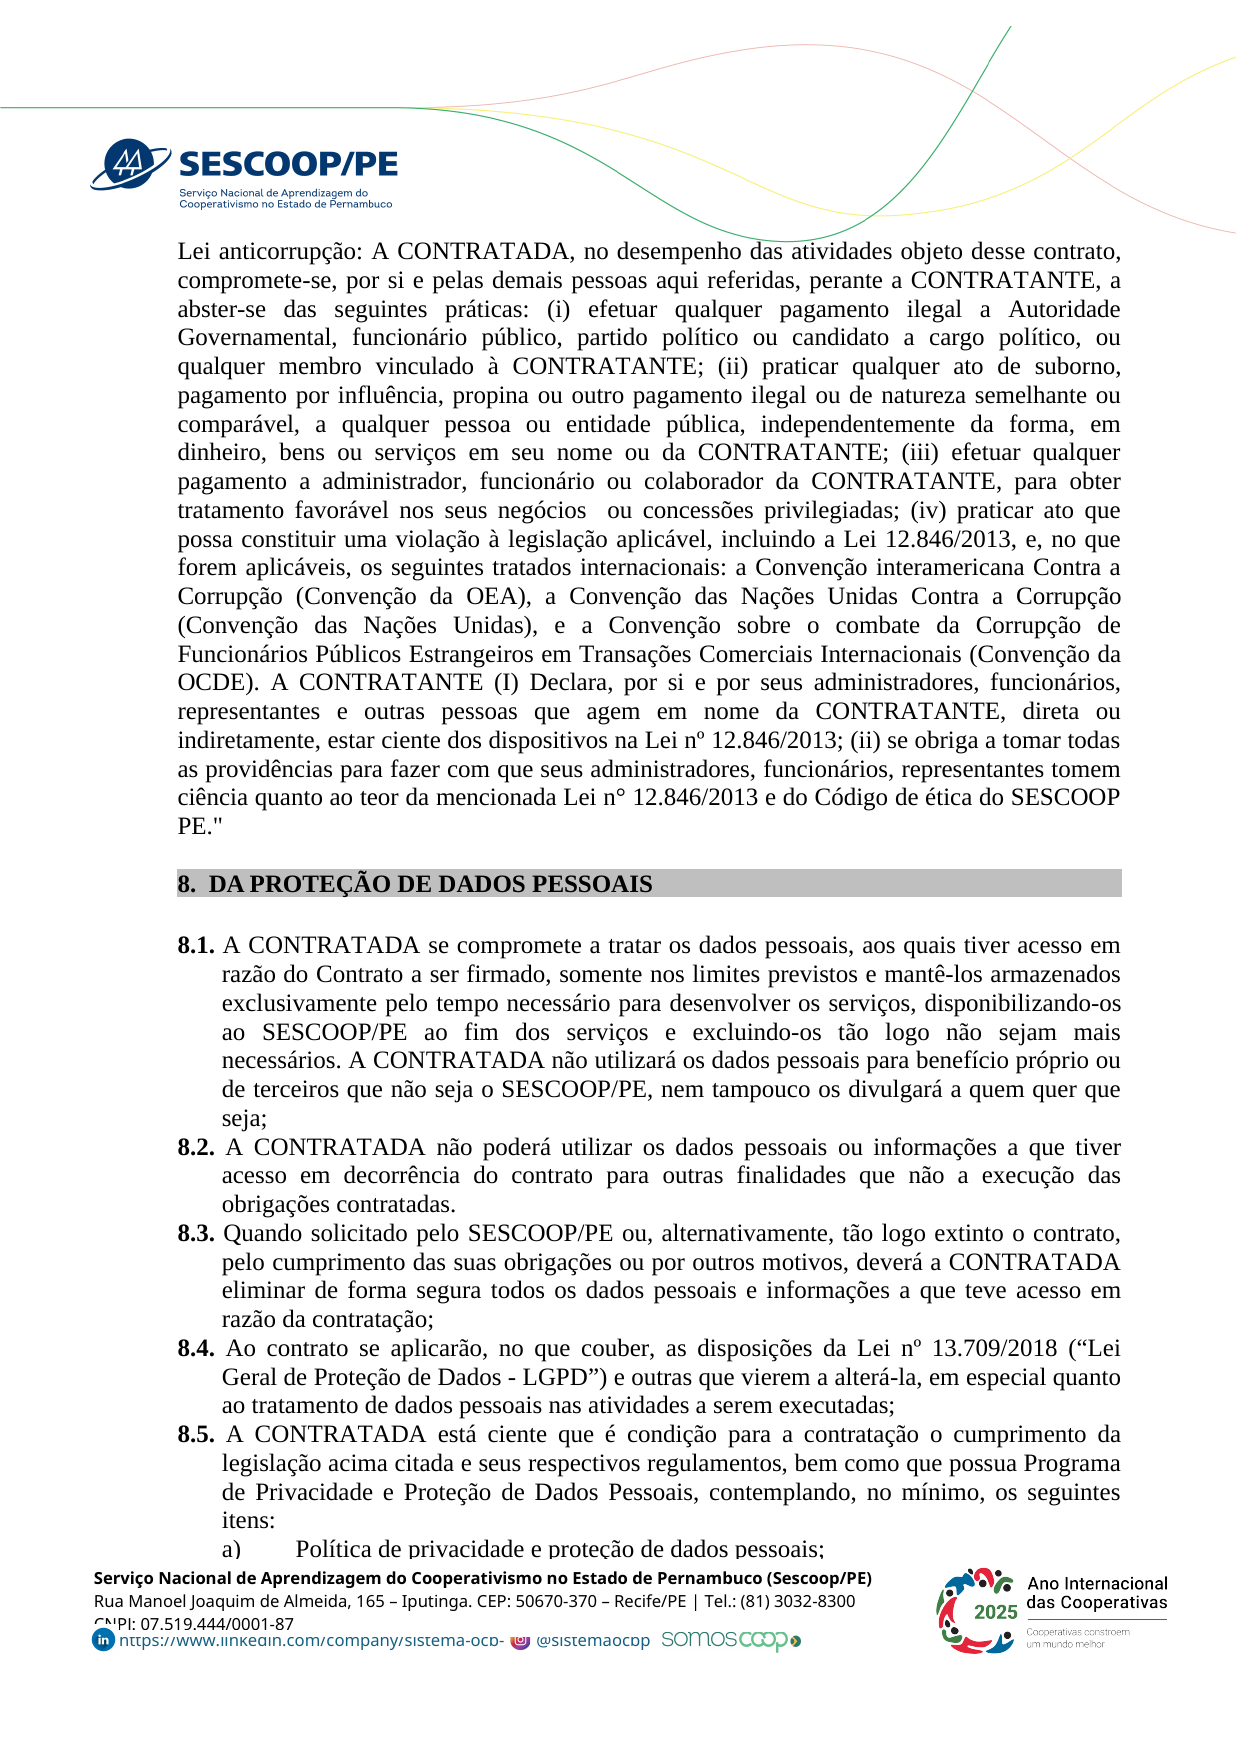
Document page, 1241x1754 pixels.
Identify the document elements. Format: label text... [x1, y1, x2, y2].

text 8.4. Ao contrato se aplicarão, no que couber, as disposições da Lei nº 13.709/2018 (“Lei Geral de Proteção de Dados - LGPD”) e outras que vierem a alterá-la, em especial quanto ao tratamento de dados pessoais nas atividades a serem executadas; [177, 1333, 1122, 1419]
text 8.1. A CONTRATADA se compromete a tratar os dados pessoais, aos quais tiver acesso em razão do Contrato a ser firmado, somente nos limites previstos e mantê-los armazenados exclusivamente pelo tempo necessário para desenvolver os serviços, disponibilizando-os ao SESCOOP/PE ao fim dos serviços e excluindo-os tão logo não sejam mais necessários. A CONTRATADA não utilizará os dados pessoais para benefício próprio ou de terceiros que não seja o SESCOOP/PE, nem tampouco os divulgará a quem quer que seja; [177, 931, 1122, 1132]
text 8.3. Quando solicitado pelo SESCOOP/PE ou, alternativamente, tão logo extinto o contrato, pelo cumprimento das suas obrigações ou por outros motivos, deverá a CONTRATADA eliminar de forma segura todos os dados pessoais e informações a que teve acesso em razão da contratação; [177, 1218, 1122, 1333]
text Lei anticorrupção: A CONTRATADA, no desempenho das atividades objeto desse contrato, compromete-se, por si e pelas demais pessoas aqui referidas, perante a CONTRATANTE, a abster-se das seguintes práticas: (i) efetuar qualquer pagamento ilegal a Autoridade Governamental, funcionário público, partido político ou candidato a cargo político, ou qualquer membro vinculado à CONTRATANTE; (ii) praticar qualquer ato de suborno, pagamento por influência, propina ou outro pagamento ilegal ou de natureza semelhante ou comparável, a qualquer pessoa ou entidade pública, independentemente da forma, em dinheiro, bens ou serviços em seu nome ou da CONTRATANTE; (iii) efetuar qualquer pagamento a administrador, funcionário ou colaborador da CONTRATANTE, para obter tratamento favorável nos seus negócios ou concessões privilegiadas; (iv) praticar ato que possa constituir uma violação à legislação aplicável, incluindo a Lei 12.846/2013, e, no que forem aplicáveis, os seguintes tratados internacionais: a Convenção interamericana Contra a Corrupção (Convenção da OEA), a Convenção das Nações Unidas Contra a Corrupção (Convenção das Nações Unidas), e a Convenção sobre o combate da Corrupção de Funcionários Públicos Estrangeiros em Transações Comerciais Internacionais (Convenção da OCDE). A CONTRATANTE (I) Declara, por si e por seus administradores, funcionários, representantes e outras pessoas que agem em nome da CONTRATANTE, direta ou indiretamente, estar ciente dos dispositivos na Lei nº 12.846/2013; (ii) se obriga a tomar todas as providências para fazer com que seus administradores, funcionários, representantes tomem ciência quanto ao teor da mencionada Lei n° 12.846/2013 e do Código de ética do SESCOOP PE." [177, 322, 1122, 840]
text 8.2. A CONTRATADA não poderá utilizar os dados pessoais ou informações a que tiver acesso em decorrência do contrato para outras finalidades que não a execução das obrigações contratadas. [177, 1132, 1122, 1218]
list Política de privacidade e proteção de dados pessoais; [222, 1534, 1122, 1563]
text 8.5. A CONTRATADA está ciente que é condição para a contratação o cumprimento da legislação acima citada e seus respectivos regulamentos, bem como que possua Programa de Privacidade e Proteção de Dados Pessoais, contemplando, no mínimo, os seguintes itens: [177, 1419, 1122, 1534]
text 8. DA PROTEÇÃO DE DADOS PESSOAIS [177, 869, 1122, 897]
